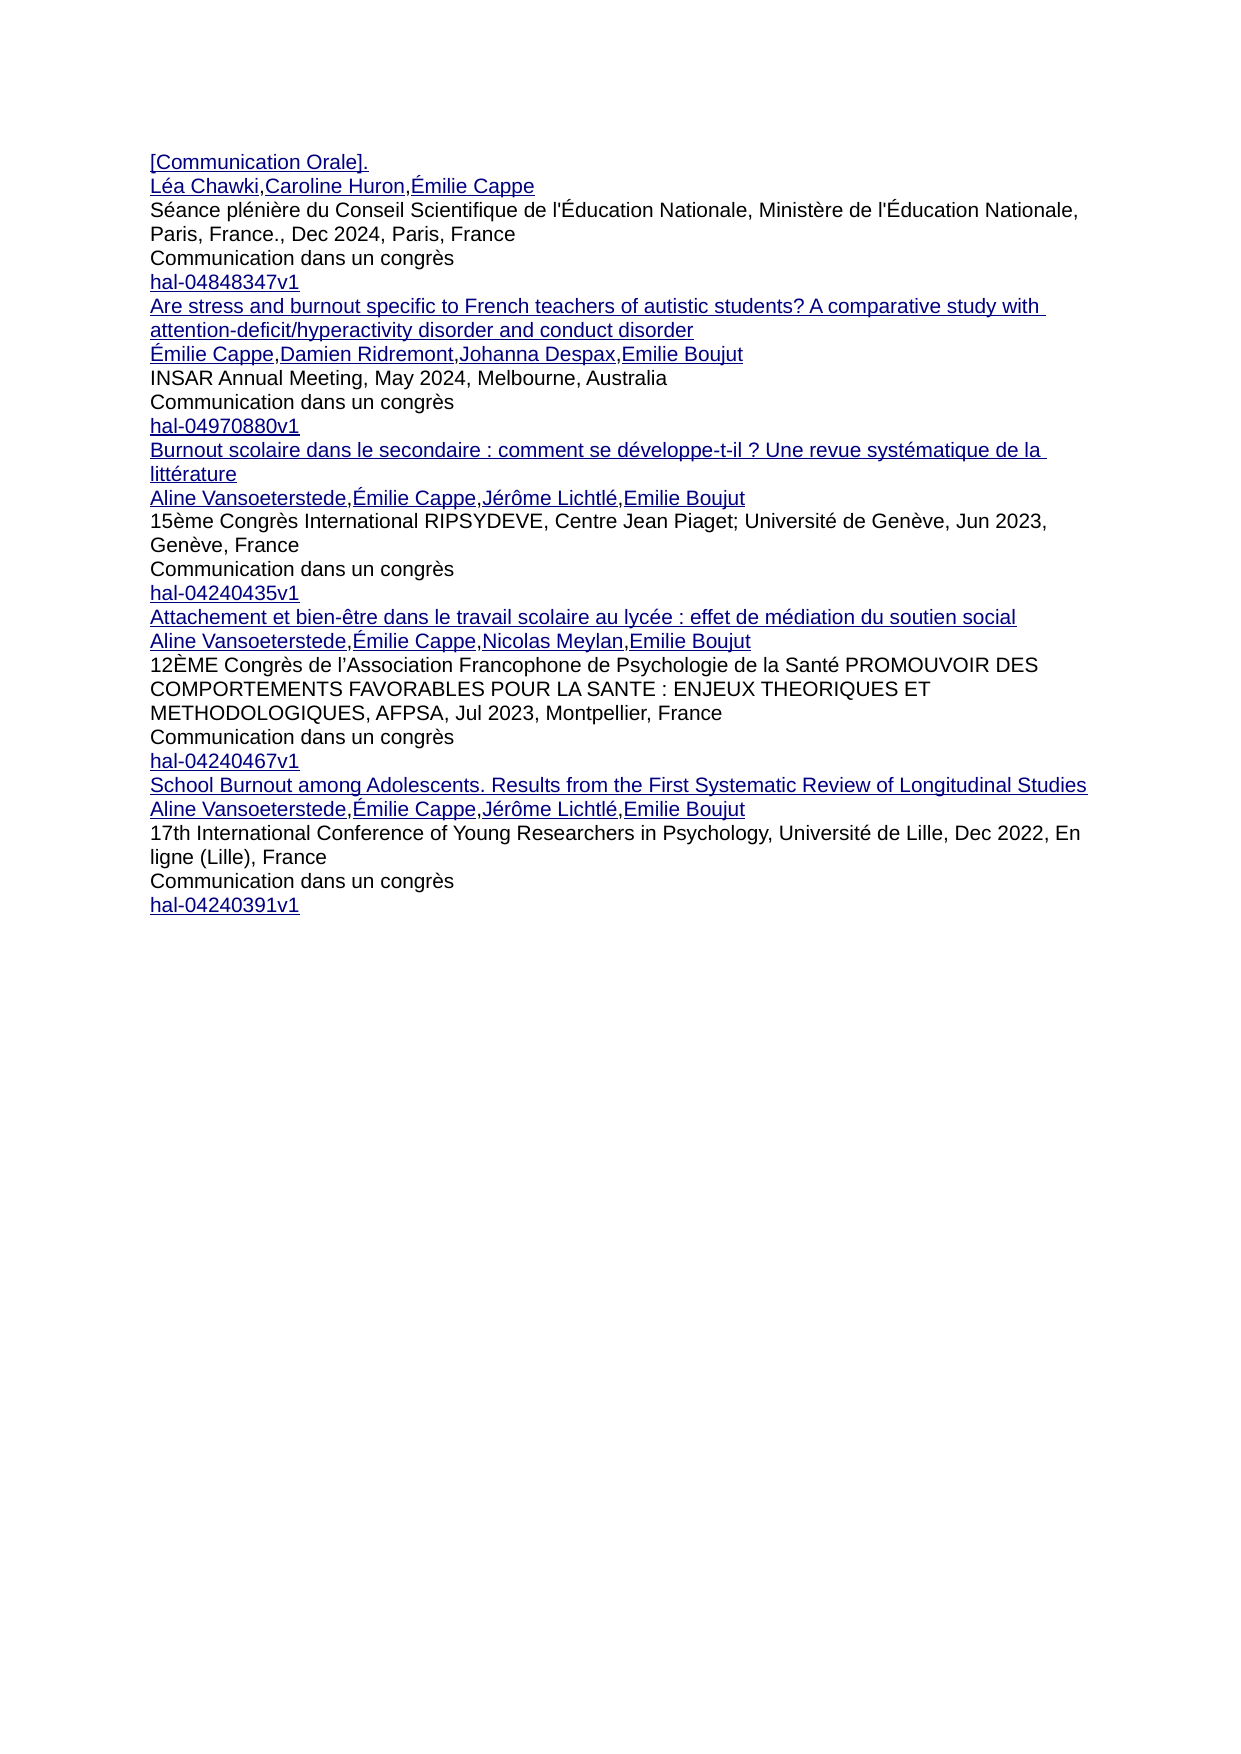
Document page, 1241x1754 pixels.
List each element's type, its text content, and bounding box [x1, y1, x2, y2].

table_cell [Communication Orale]. Léa Chawki,Caroline Huron,Émilie Cappe Séance plénière du Conseil Scientifique de l'Éducation Nationale, Ministère de l'Éducation Nationale, Paris, France., Dec 2024, Paris, France Communication dans un congrès hal-04848347v1 [150, 150, 1090, 294]
table_cell Attachement et bien-être dans le travail scolaire au lycée : effet de médiation du soutien social Aline Vansoeterstede,Émilie Cappe,Nicolas Meylan,Emilie Boujut 12ÈME Congrès de l’Association Francophone de Psychologie de la Santé PROMOUVOIR DES COMPORTEMENTS FAVORABLES POUR LA SANTE : ENJEUX THEORIQUES ET METHODOLOGIQUES, AFPSA, Jul 2023, Montpellier, France Communication dans un congrès hal-04240467v1 [150, 605, 1090, 773]
table_cell Are stress and burnout specific to French teachers of autistic students? A comparative study with attention-deficit/hyperactivity disorder and conduct disorder Émilie Cappe,Damien Ridremont,Johanna Despax,Emilie Boujut INSAR Annual Meeting, May 2024, Melbourne, Australia Communication dans un congrès hal-04970880v1 [150, 294, 1090, 437]
table_cell School Burnout among Adolescents. Results from the First Systematic Review of Longitudinal Studies Aline Vansoeterstede,Émilie Cappe,Jérôme Lichtlé,Emilie Boujut 17th International Conference of Young Researchers in Psychology, Université de Lille, Dec 2022, En ligne (Lille), France Communication dans un congrès hal-04240391v1 [150, 773, 1090, 917]
table_cell Burnout scolaire dans le secondaire : comment se développe-t-il ? Une revue systématique de la littérature Aline Vansoeterstede,Émilie Cappe,Jérôme Lichtlé,Emilie Boujut 15ème Congrès International RIPSYDEVE, Centre Jean Piaget; Université de Genève, Jun 2023, Genève, France Communication dans un congrès hal-04240435v1 [150, 438, 1090, 605]
